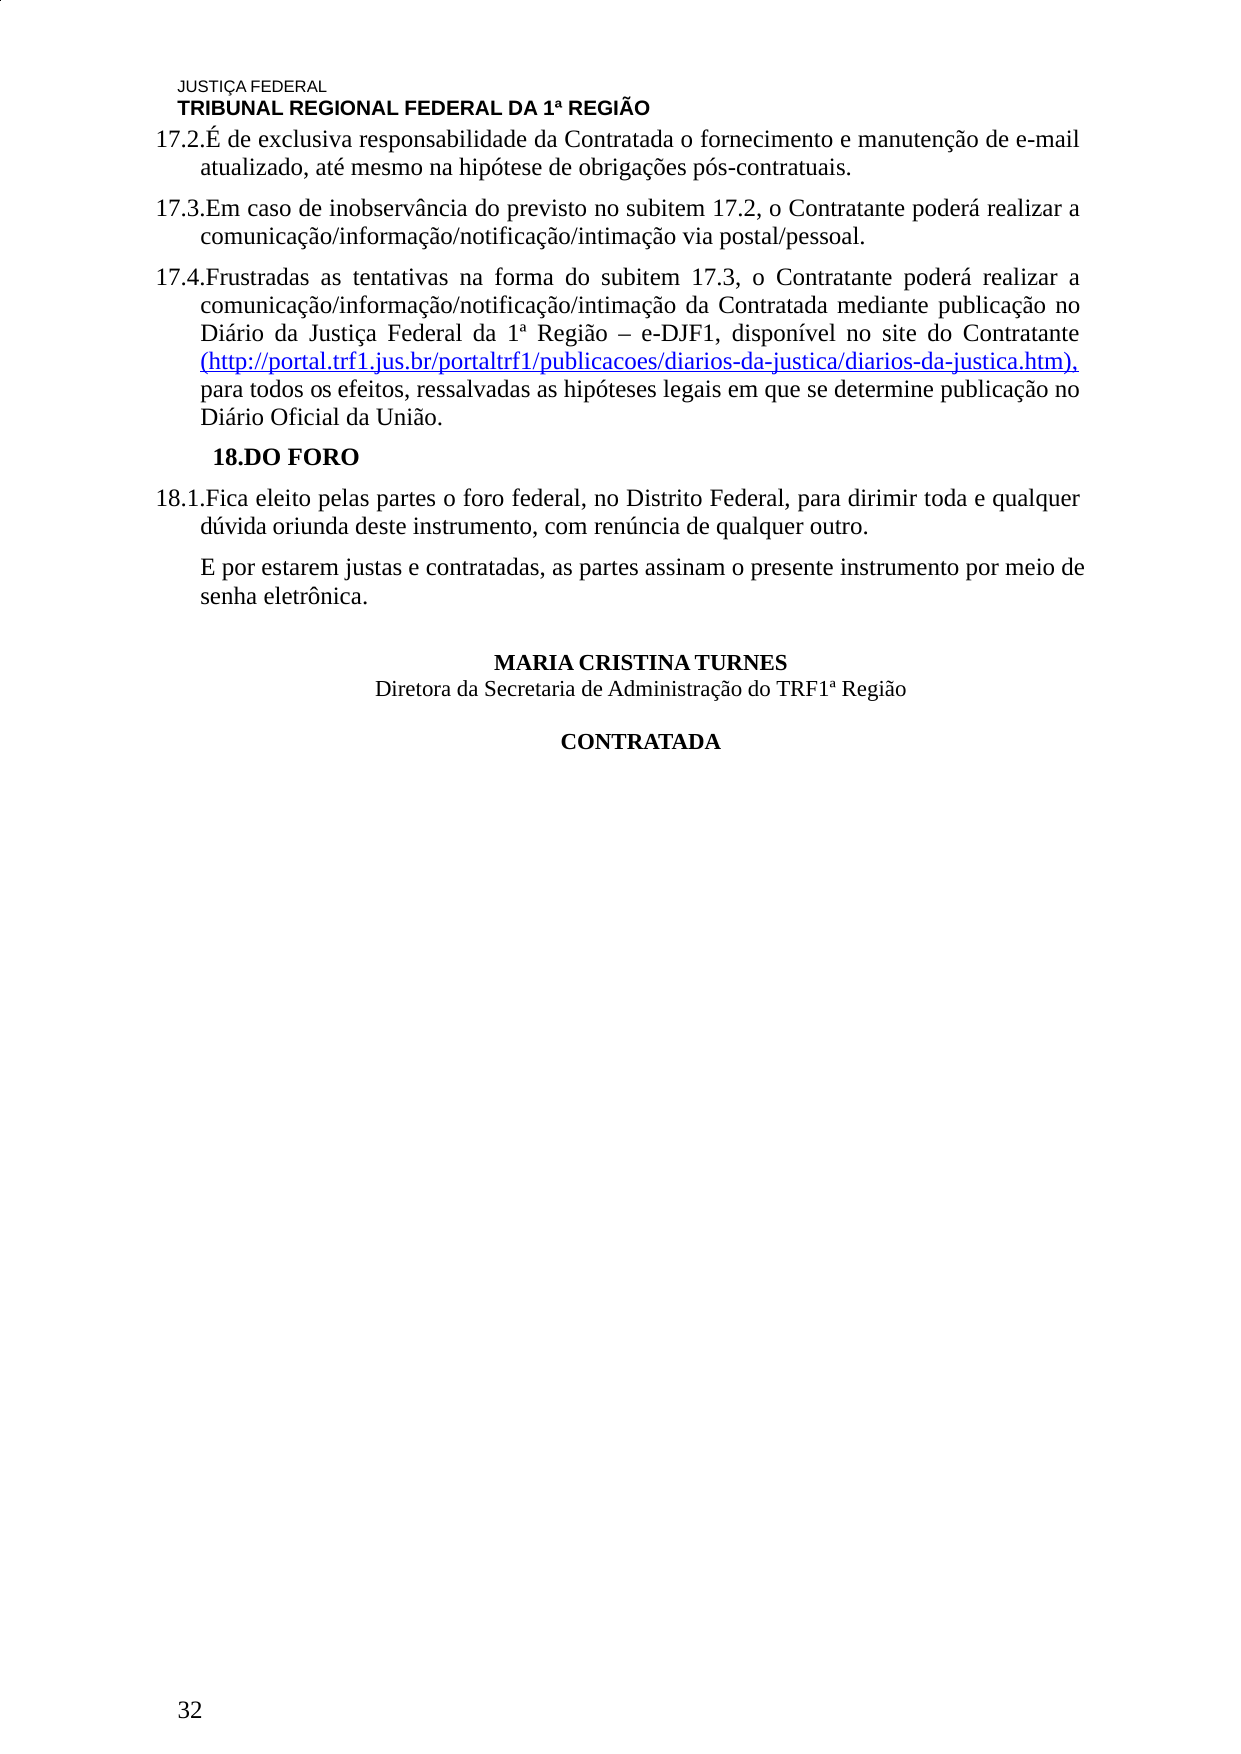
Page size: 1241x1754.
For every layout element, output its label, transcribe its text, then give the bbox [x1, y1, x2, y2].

subtitle DO FORO [212, 442, 1104, 471]
text Diretora da Secretaria de Administração do TRF1ª Região [177, 675, 1104, 701]
list Fica eleito pelas partes o foro federal, no Distrito Federal, para dirimir toda e qualquer dúvida oriunda deste instrumento, com renúncia de qualquer outro. [177, 483, 1081, 540]
text MARIA CRISTINA TURNES [177, 648, 1104, 675]
text CONTRATADA [177, 728, 1104, 755]
text E por estarem justas e contratadas, as partes assinam o presente instrumento por meio de senha eletrônica. [200, 552, 1104, 610]
list Frustradas as tentativas na forma do subitem 17.3, o Contratante poderá realizar a comunicação/informação/notificação/intimação da Contratada mediante publicação no Diário da Justiça Federal da 1ª Região – e-DJF1, disponível no site do Contratante (http://portal.trf1.jus.br/portaltrf1/publicacoes/diarios-da-justica/diarios-da-justica.htm), para todos os efeitos, ressalvadas as hipóteses legais em que se determine publicação no Diário Oficial da União. [177, 262, 1081, 431]
list Em caso de inobservância do previsto no subitem 17.2, o Contratante poderá realizar a comunicação/informação/notificação/intimação via postal/pessoal. [177, 193, 1080, 250]
list É de exclusiva responsabilidade da Contratada o fornecimento e manutenção de e-mail atualizado, até mesmo na hipótese de obrigações pós-contratuais. [177, 124, 1081, 181]
